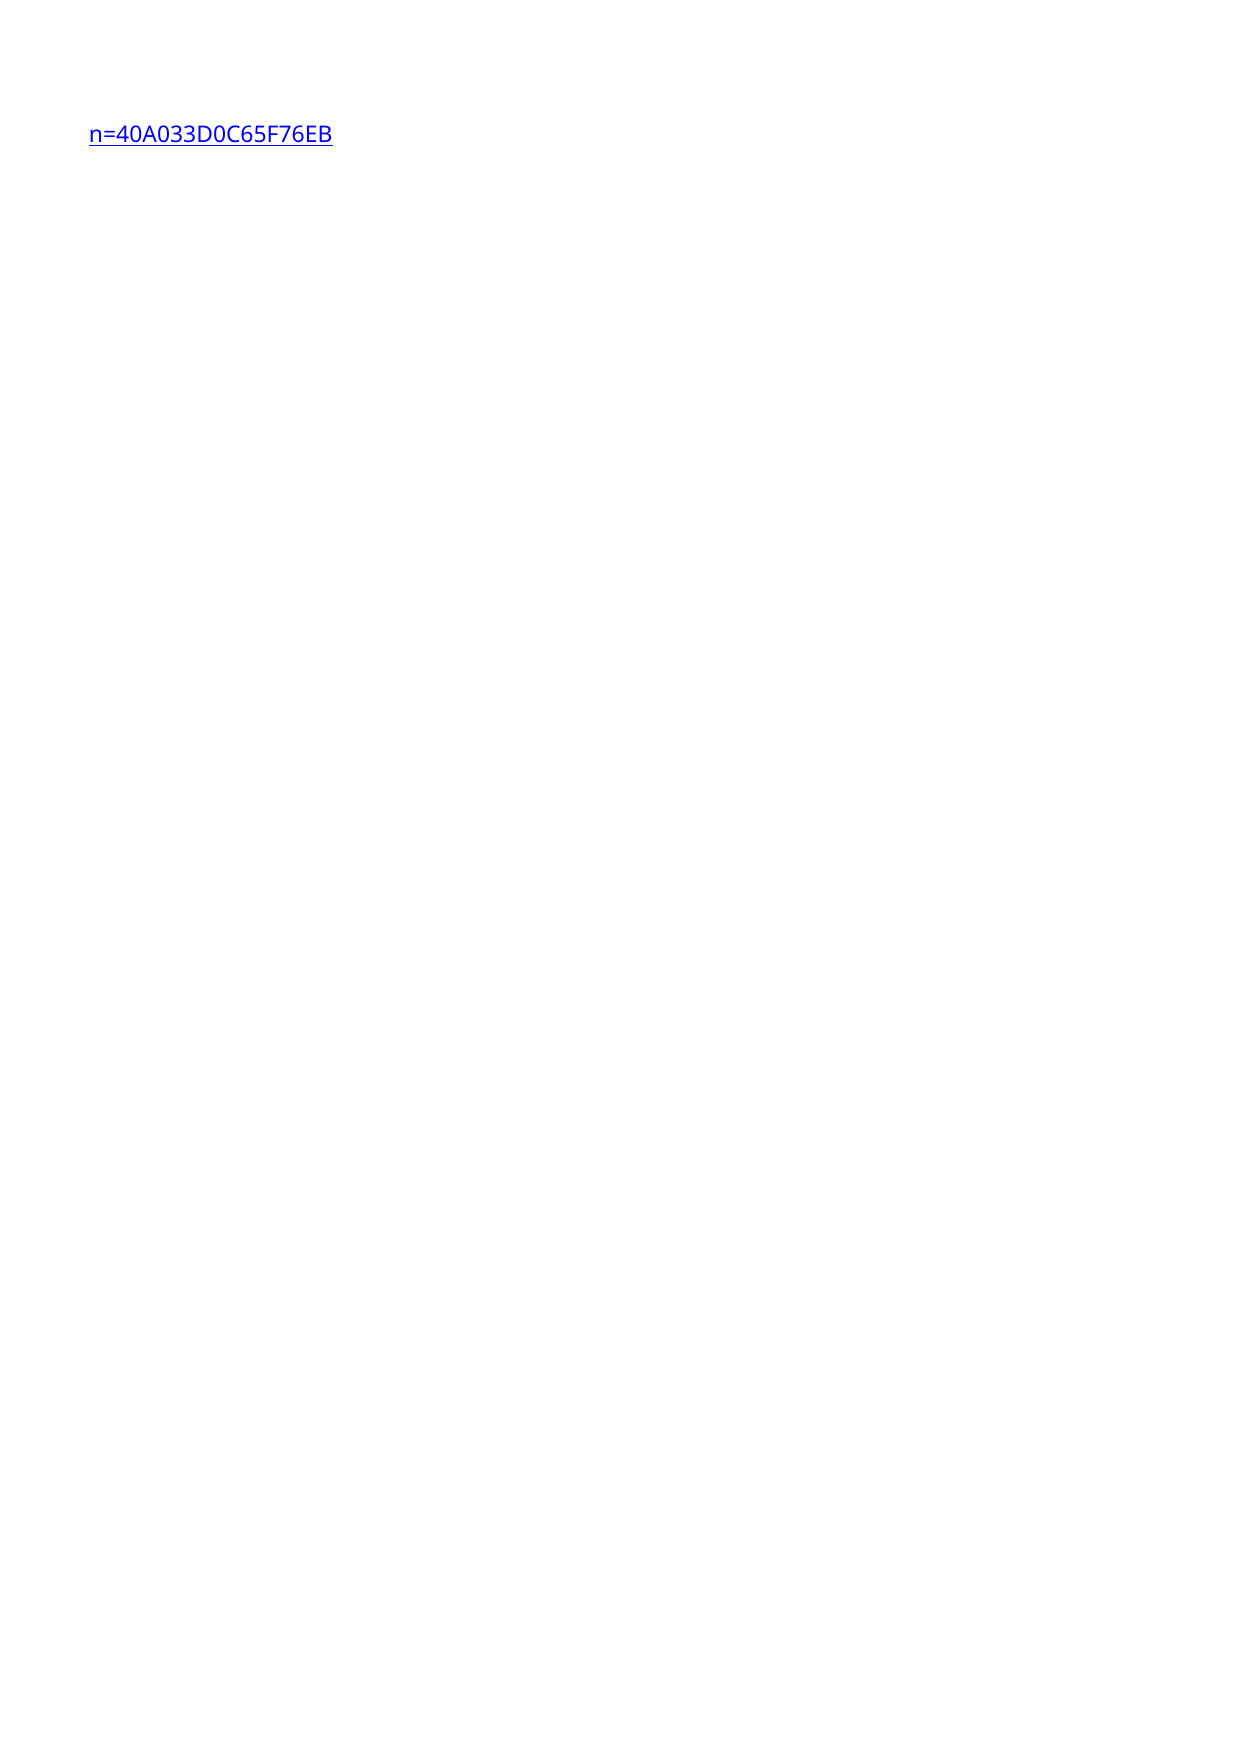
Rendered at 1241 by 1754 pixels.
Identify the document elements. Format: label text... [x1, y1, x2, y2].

text n=40A033D0C65F76EB [89, 118, 1152, 149]
